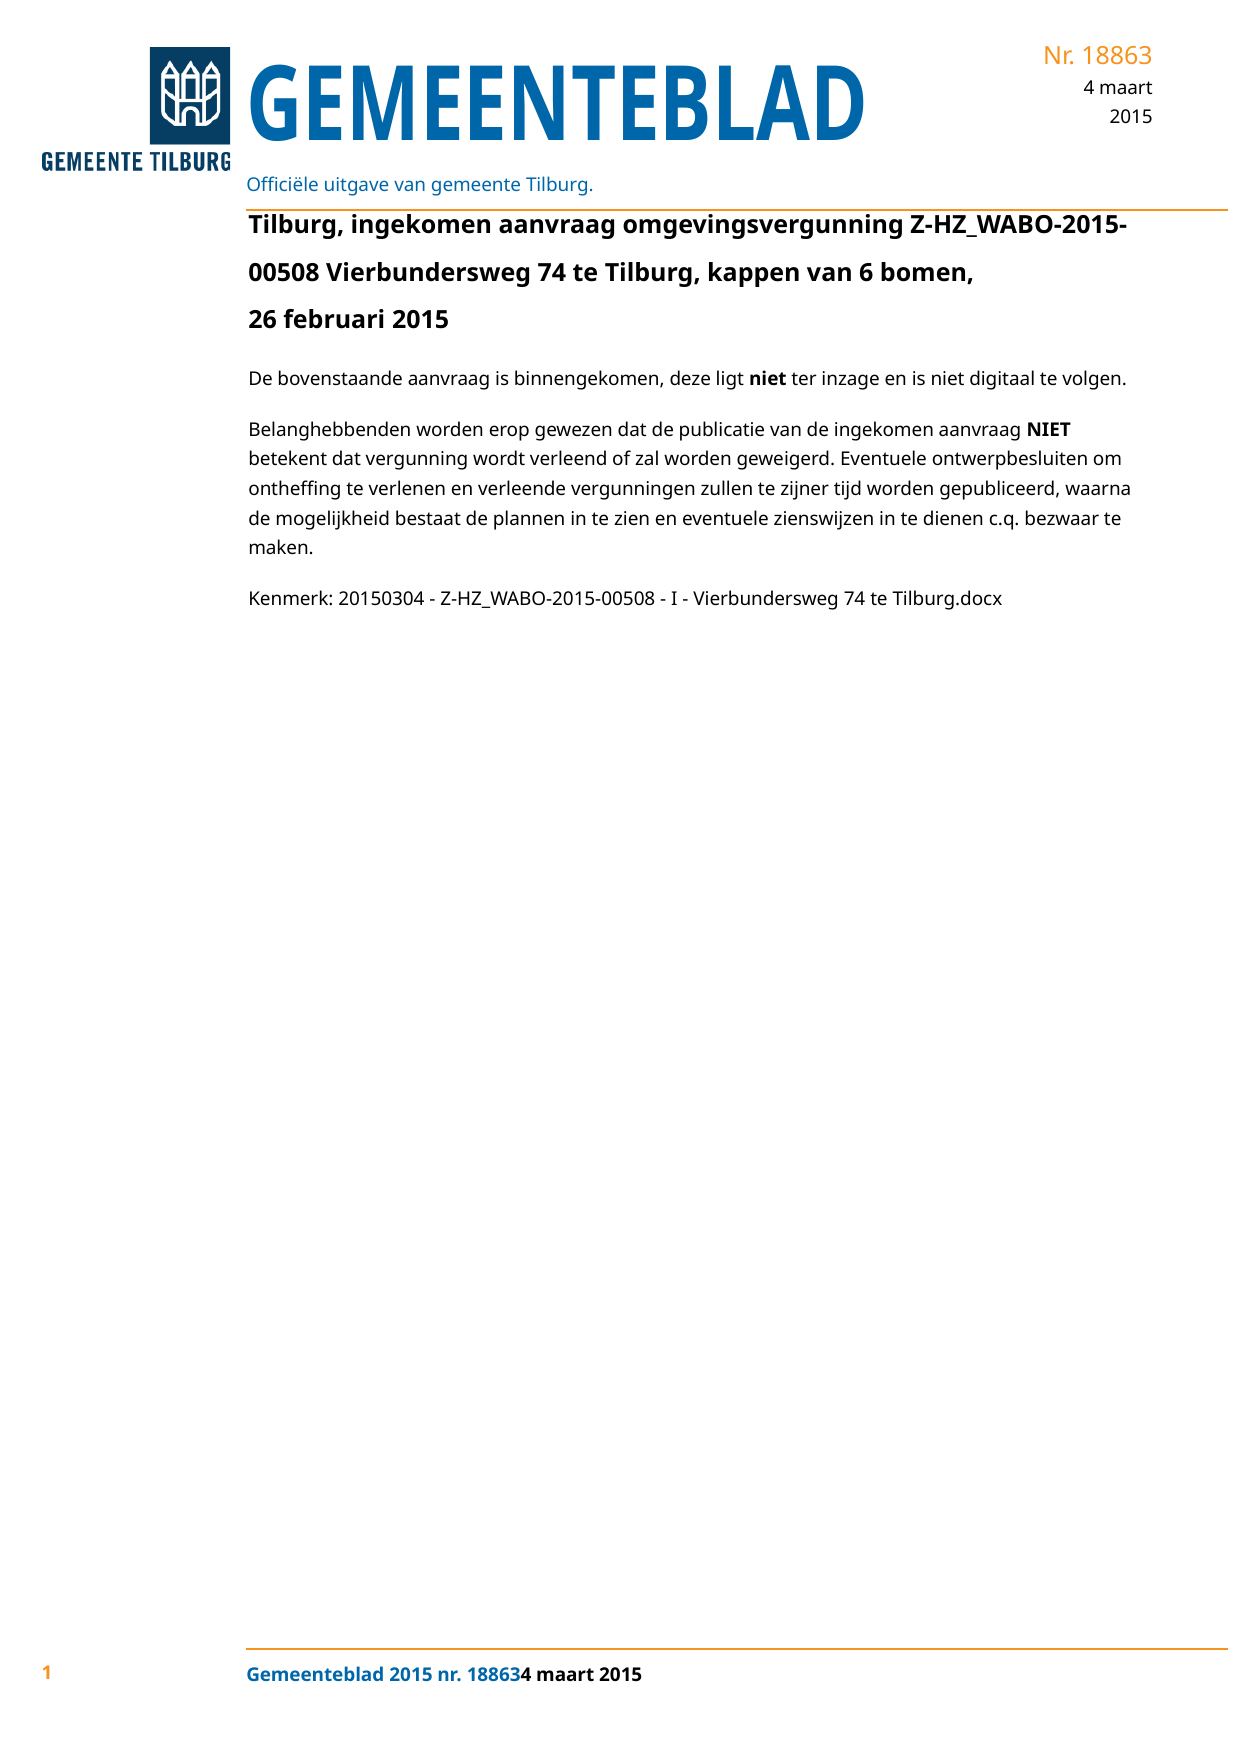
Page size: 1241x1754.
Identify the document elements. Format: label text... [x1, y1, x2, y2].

text Belanghebbenden worden erop gewezen dat de publicatie van de ingekomen aanvraag NIET betekent dat vergunning wordt verleend of zal worden geweigerd. Eventuele ontwerpbesluiten om ontheffing te verlenen en verleende vergunningen zullen te zijner tijd worden gepubliceerd, waarna de mogelijkheid bestaat de plannen in te zien en eventuele zienswijzen in te dienen c.q. bezwaar te maken. [248, 416, 1152, 560]
picture [41, 47, 231, 172]
text De bovenstaande aanvraag is binnengekomen, deze ligt niet ter inzage en is niet digitaal te volgen. [248, 366, 1152, 391]
text Tilburg, ingekomen aanvraag omgevingsvergunning Z-HZ_WABO-2015-00508 Vierbundersweg 74 te Tilburg, kappen van 6 bomen, 26 februari 2015 [248, 211, 1152, 336]
text Kenmerk: 20150304 - Z-HZ_WABO-2015-00508 - I - Vierbundersweg 74 te Tilburg.docx [248, 585, 1152, 610]
